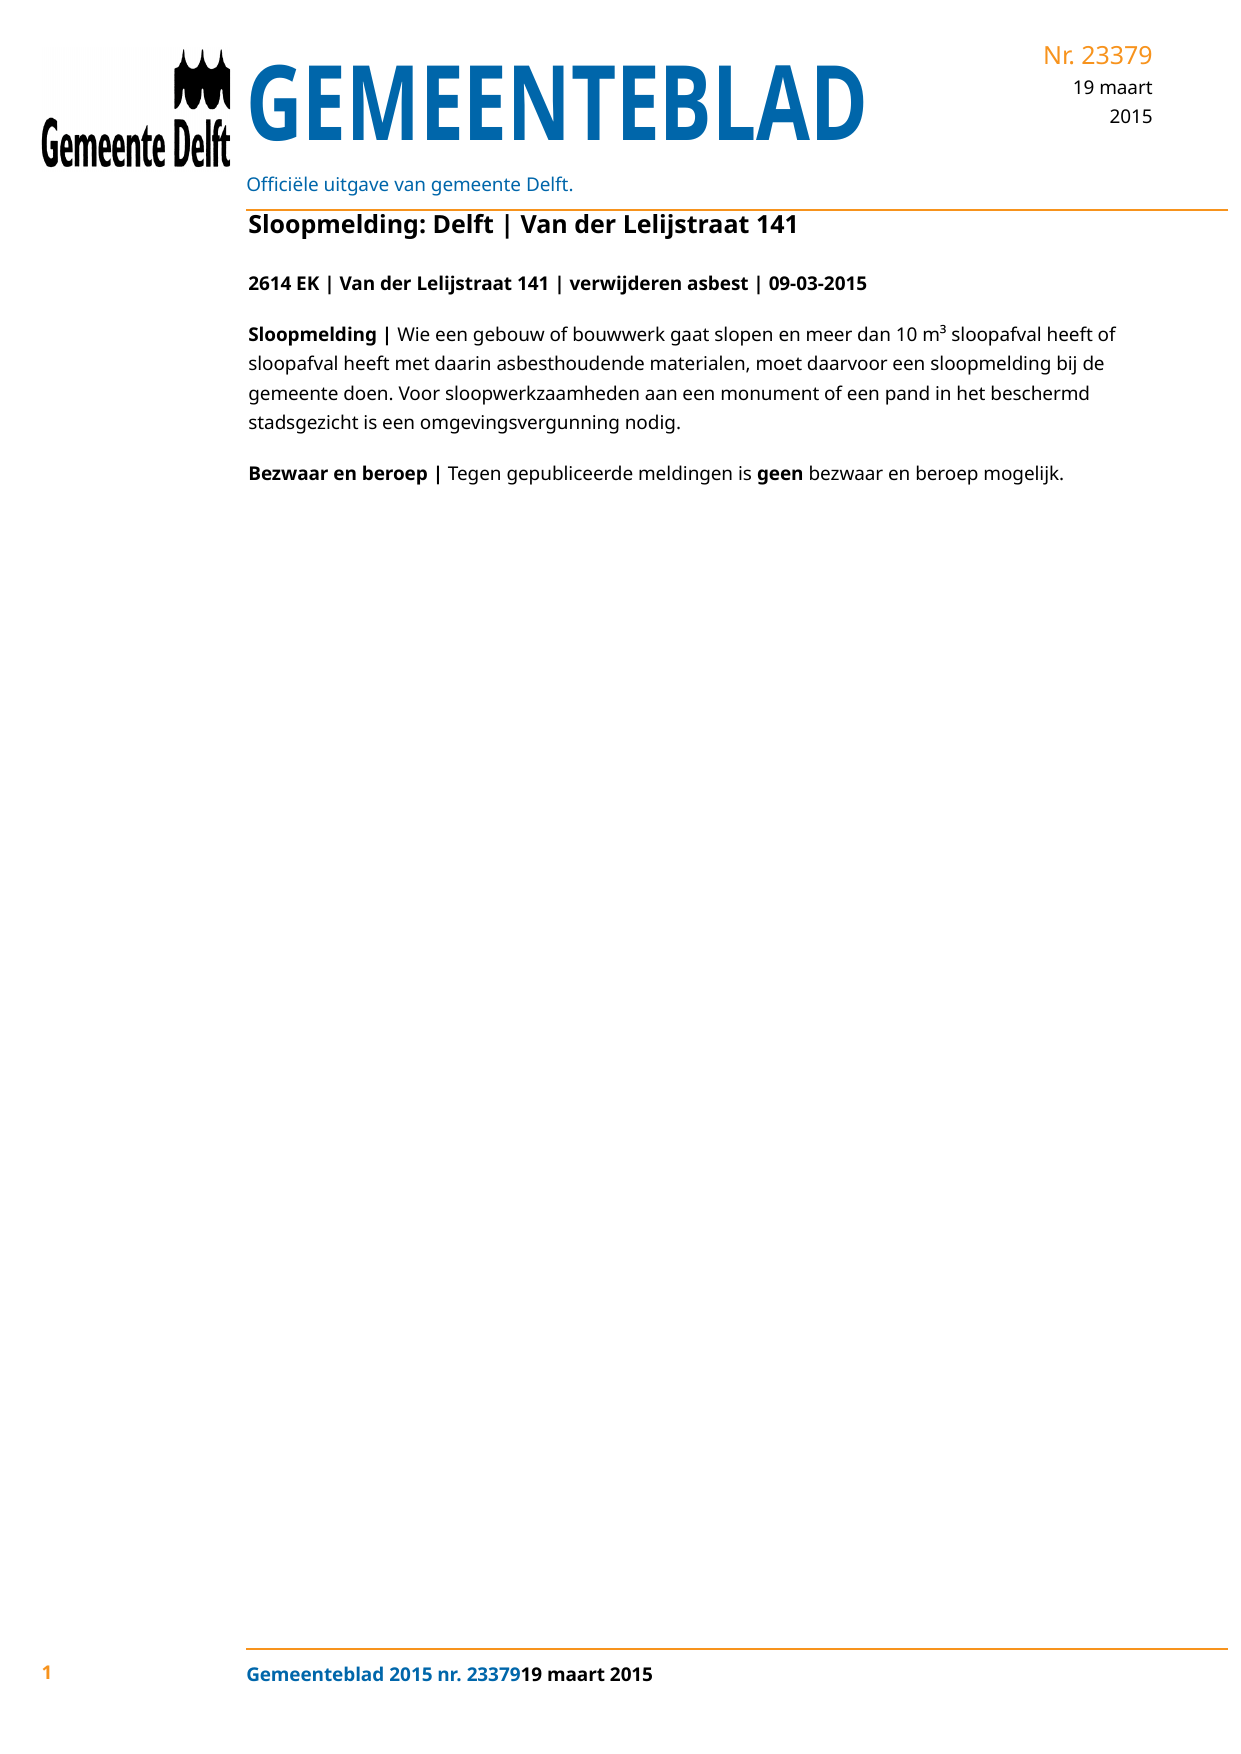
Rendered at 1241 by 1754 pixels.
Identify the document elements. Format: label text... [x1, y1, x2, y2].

picture [41, 47, 231, 172]
text Sloopmelding | Wie een gebouw of bouwwerk gaat slopen en meer dan 10 m³ sloopafval heeft of sloopafval heeft met daarin asbesthoudende materialen, moet daarvoor een sloopmelding bij de gemeente doen. Voor sloopwerkzaamheden aan een monument of een pand in het beschermd stadsgezicht is een omgevingsvergunning nodig. [248, 321, 1152, 435]
text 2614 EK | Van der Lelijstraat 141 | verwijderen asbest | 09-03-2015 [248, 270, 1152, 296]
text Bezwaar en beroep | Tegen gepubliceerde meldingen is geen bezwaar en beroep mogelijk. [248, 460, 1152, 486]
text Sloopmelding: Delft | Van der Lelijstraat 141 [248, 211, 1152, 241]
